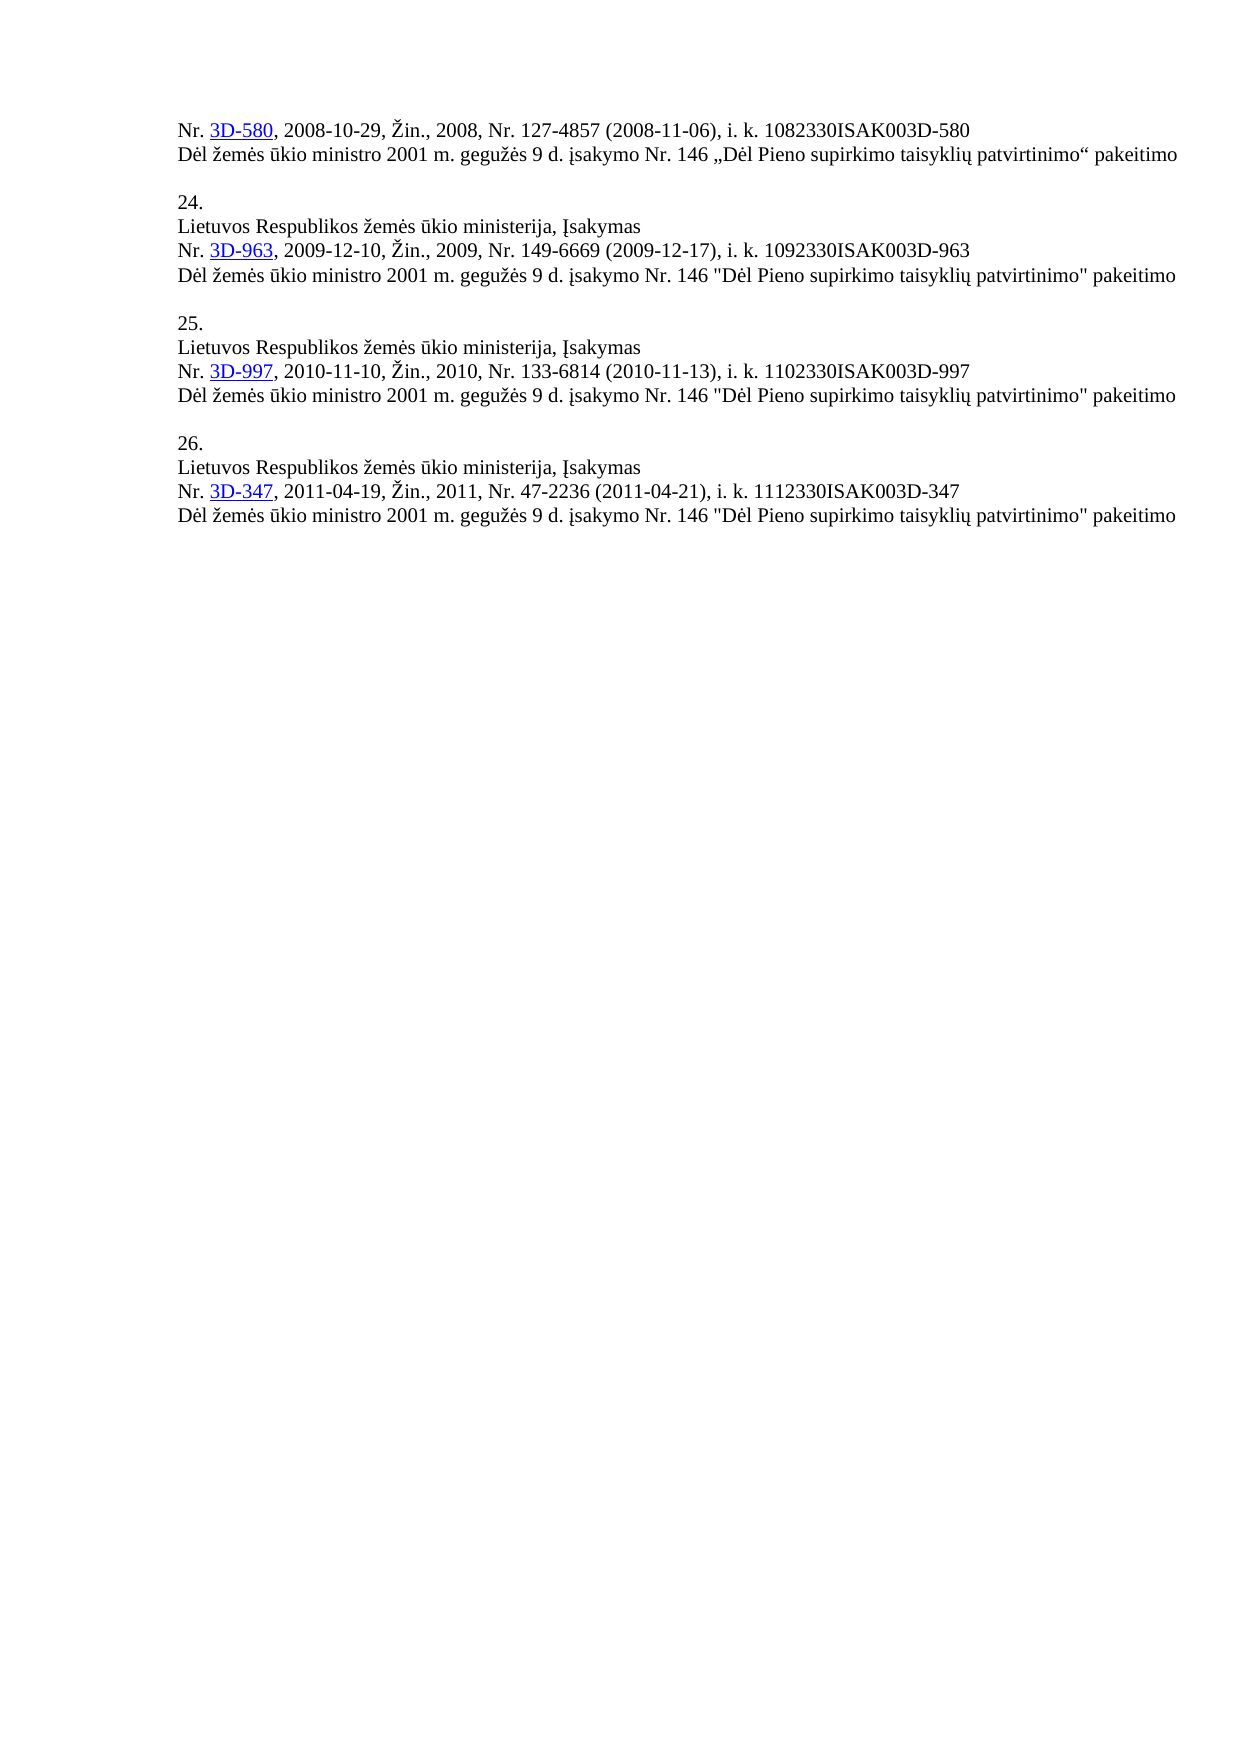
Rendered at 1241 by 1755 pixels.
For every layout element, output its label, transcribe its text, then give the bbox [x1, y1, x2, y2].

text Nr. 3D-347, 2011-04-19, Žin., 2011, Nr. 47-2236 (2011-04-21), i. k. 1112330ISAK003D-347 [177, 479, 1181, 503]
text Lietuvos Respublikos žemės ūkio ministerija, Įsakymas [177, 335, 1181, 359]
text Dėl žemės ūkio ministro 2001 m. gegužės 9 d. įsakymo Nr. 146 "Dėl Pieno supirkimo taisyklių patvirtinimo" pakeitimo [177, 503, 1181, 527]
text Dėl žemės ūkio ministro 2001 m. gegužės 9 d. įsakymo Nr. 146 "Dėl Pieno supirkimo taisyklių patvirtinimo" pakeitimo [177, 262, 1181, 287]
text Dėl žemės ūkio ministro 2001 m. gegužės 9 d. įsakymo Nr. 146 „Dėl Pieno supirkimo taisyklių patvirtinimo“ pakeitimo [177, 142, 1181, 166]
text Dėl žemės ūkio ministro 2001 m. gegužės 9 d. įsakymo Nr. 146 "Dėl Pieno supirkimo taisyklių patvirtinimo" pakeitimo [177, 383, 1181, 407]
text Nr. 3D-580, 2008-10-29, Žin., 2008, Nr. 127-4857 (2008-11-06), i. k. 1082330ISAK003D-580 [177, 118, 1181, 142]
text Nr. 3D-963, 2009-12-10, Žin., 2009, Nr. 149-6669 (2009-12-17), i. k. 1092330ISAK003D-963 [177, 238, 1181, 262]
text 26. [177, 431, 1181, 455]
text Lietuvos Respublikos žemės ūkio ministerija, Įsakymas [177, 455, 1181, 479]
text Lietuvos Respublikos žemės ūkio ministerija, Įsakymas [177, 214, 1181, 238]
text Nr. 3D-997, 2010-11-10, Žin., 2010, Nr. 133-6814 (2010-11-13), i. k. 1102330ISAK003D-997 [177, 359, 1181, 383]
text 25. [177, 311, 1181, 335]
text 24. [177, 190, 1181, 214]
